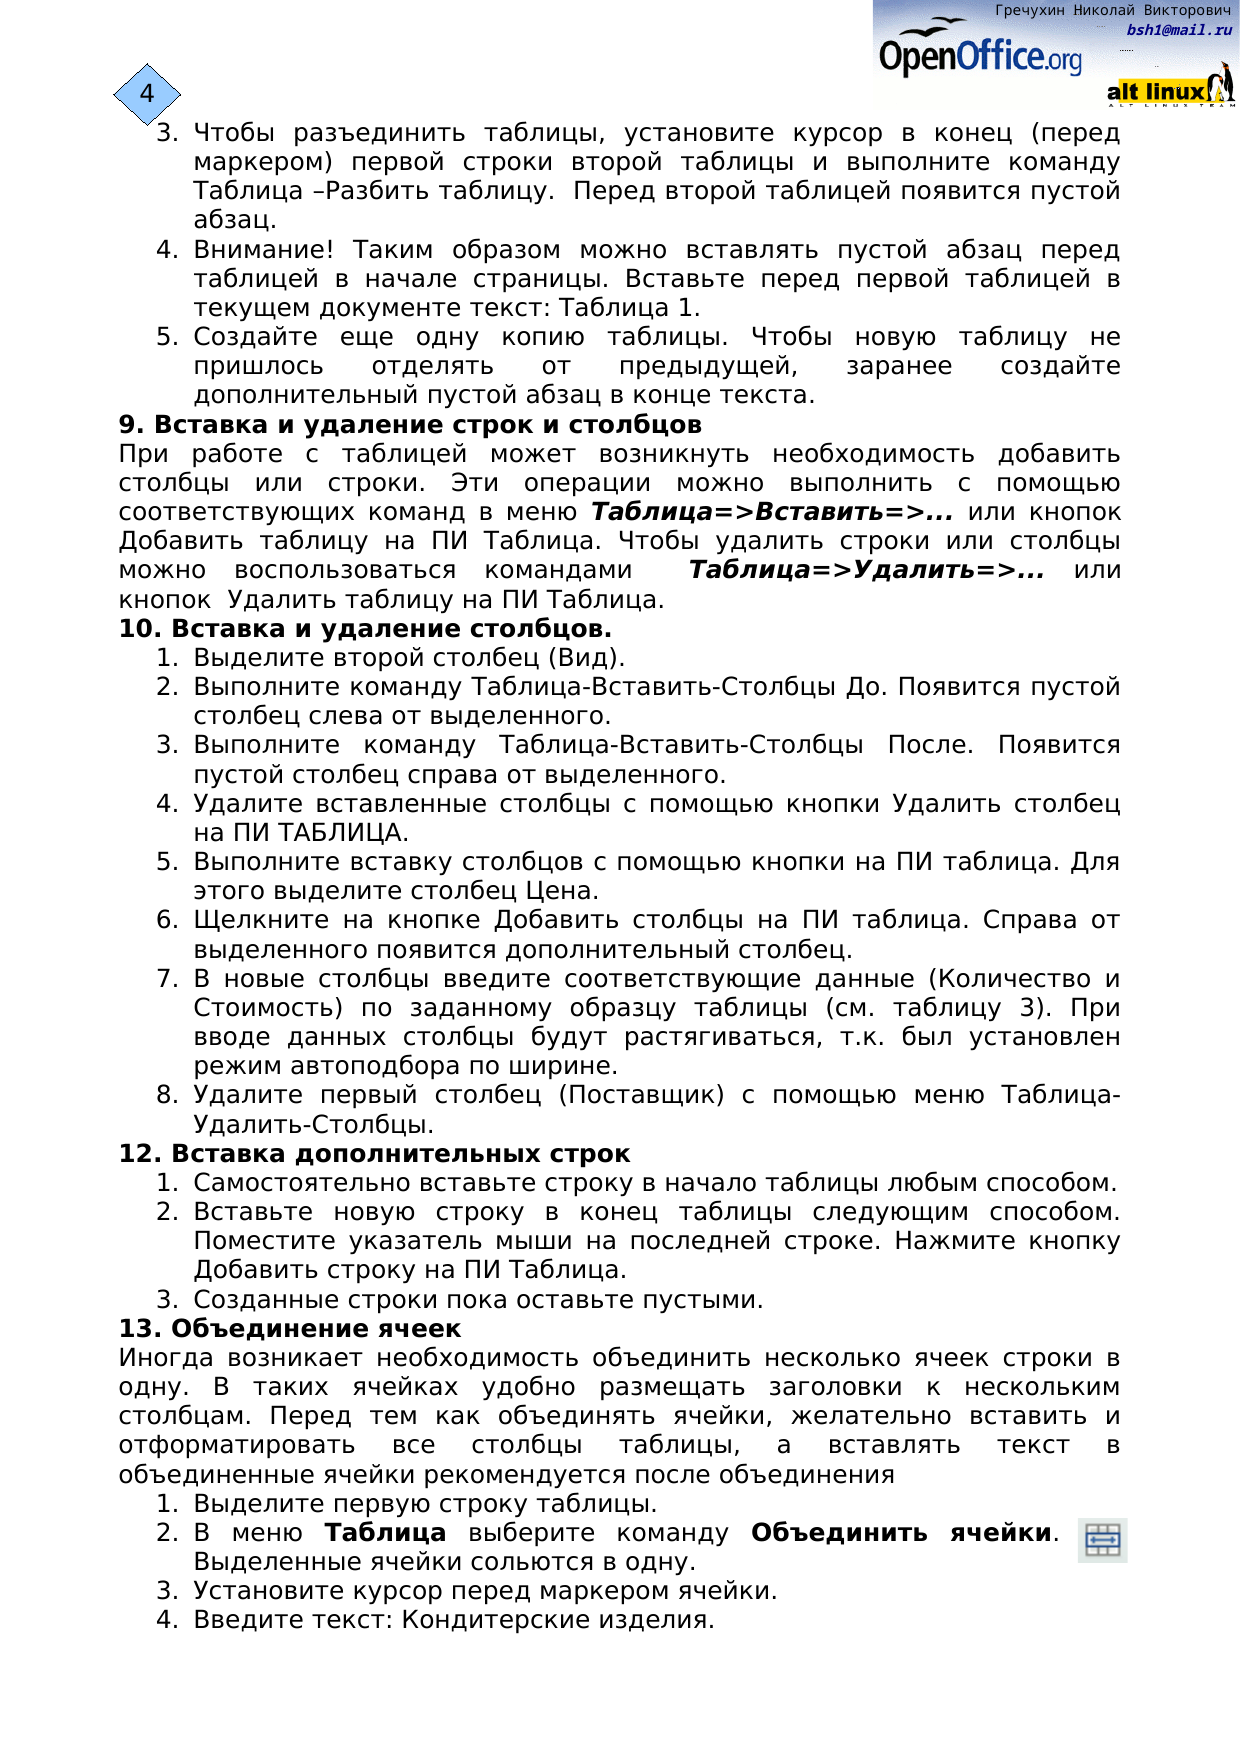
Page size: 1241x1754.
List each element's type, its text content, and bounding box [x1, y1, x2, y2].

picture [1077, 1518, 1128, 1563]
list Удалите первый столбец (Поставщик) с помощью меню Таблица-Удалить-Столбцы. [156, 1081, 1122, 1139]
text При работе с таблицей может возникнуть необходимость добавить столбцы или строки. Эти операции можно выполнить с помощью соответствующих команд в меню Таблица=>Вставить=>... или кнопок Добавить таблицу на ПИ Таблица. Чтобы удалить строки или столбцы можно воспользоваться командами Таблица=>Удалить=>... или кнопок Удалить таблицу на ПИ Таблица. [118, 439, 1122, 614]
list Чтобы разъединить таблицы, установите курсор в конец (перед маркером) первой строки второй таблицы и выполните команду Таблица –Разбить таблицу. Перед второй таблицей появится пустой абзац. [156, 118, 1122, 235]
list Выделите второй столбец (Вид). [156, 643, 1122, 672]
list Установите курсор перед маркером ячейки. [156, 1576, 1122, 1606]
list В новые столбцы введите соответствующие данные (Количество и Стоимость) по заданному образцу таблицы (см. таблицу 3). При вводе данных столбцы будут растягиваться, т.к. был установлен режим автоподбора по ширине. [156, 964, 1122, 1081]
list Самостоятельно вставьте строку в начало таблицы любым способом. [156, 1168, 1122, 1197]
list Введите текст: Кондитерские изделия. [156, 1606, 1122, 1635]
text 12. Вставка дополнительных строк [118, 1139, 1122, 1168]
list Удалите вставленные столбцы с помощью кнопки Удалить столбец на ПИ ТАБЛИЦА. [156, 789, 1122, 847]
list Внимание! Таким образом можно вставлять пустой абзац перед таблицей в начале страницы. Вставьте перед первой таблицей в текущем документе текст: Таблица 1. [156, 235, 1122, 322]
list В меню Таблица выберите команду Объединить ячейки. Выделенные ячейки сольются в одну. [156, 1518, 1122, 1576]
text Иногда возникает необходимость объединить несколько ячеек строки в одну. В таких ячейках удобно размещать заголовки к нескольким столбцам. Перед тем как объединять ячейки, желательно вставить и отформатировать все столбцы таблицы, а вставлять текст в объединенные ячейки рекомендуется после объединения [118, 1343, 1122, 1489]
list Выполните команду Таблица-Вставить-Столбцы После. Появится пустой столбец справа от выделенного. [156, 731, 1122, 789]
list Создайте еще одну копию таблицы. Чтобы новую таблицу не пришлось отделять от предыдущей, заранее создайте дополнительный пустой абзац в конце текста. [156, 322, 1122, 410]
list Выполните вставку столбцов с помощью кнопки на ПИ таблица. Для этого выделите столбец Цена. [156, 847, 1122, 906]
text 10. Вставка и удаление столбцов. [118, 614, 1122, 643]
picture [872, 0, 1240, 110]
text 9. Вставка и удаление строк и столбцов [118, 410, 1122, 439]
list Щелкните на кнопке Добавить столбцы на ПИ таблица. Справа от выделенного появится дополнительный столбец. [156, 906, 1122, 964]
list Выделите первую строку таблицы. [156, 1489, 1122, 1518]
list Созданные строки пока оставьте пустыми. [156, 1285, 1122, 1314]
list Выполните команду Таблица-Вставить-Столбцы До. Появится пустой столбец слева от выделенного. [156, 672, 1122, 731]
text 13. Объединение ячеек [118, 1314, 1122, 1343]
list Вставьте новую строку в конец таблицы следующим способом. Поместите указатель мыши на последней строке. Нажмите кнопку Добавить строку на ПИ Таблица. [156, 1197, 1122, 1285]
